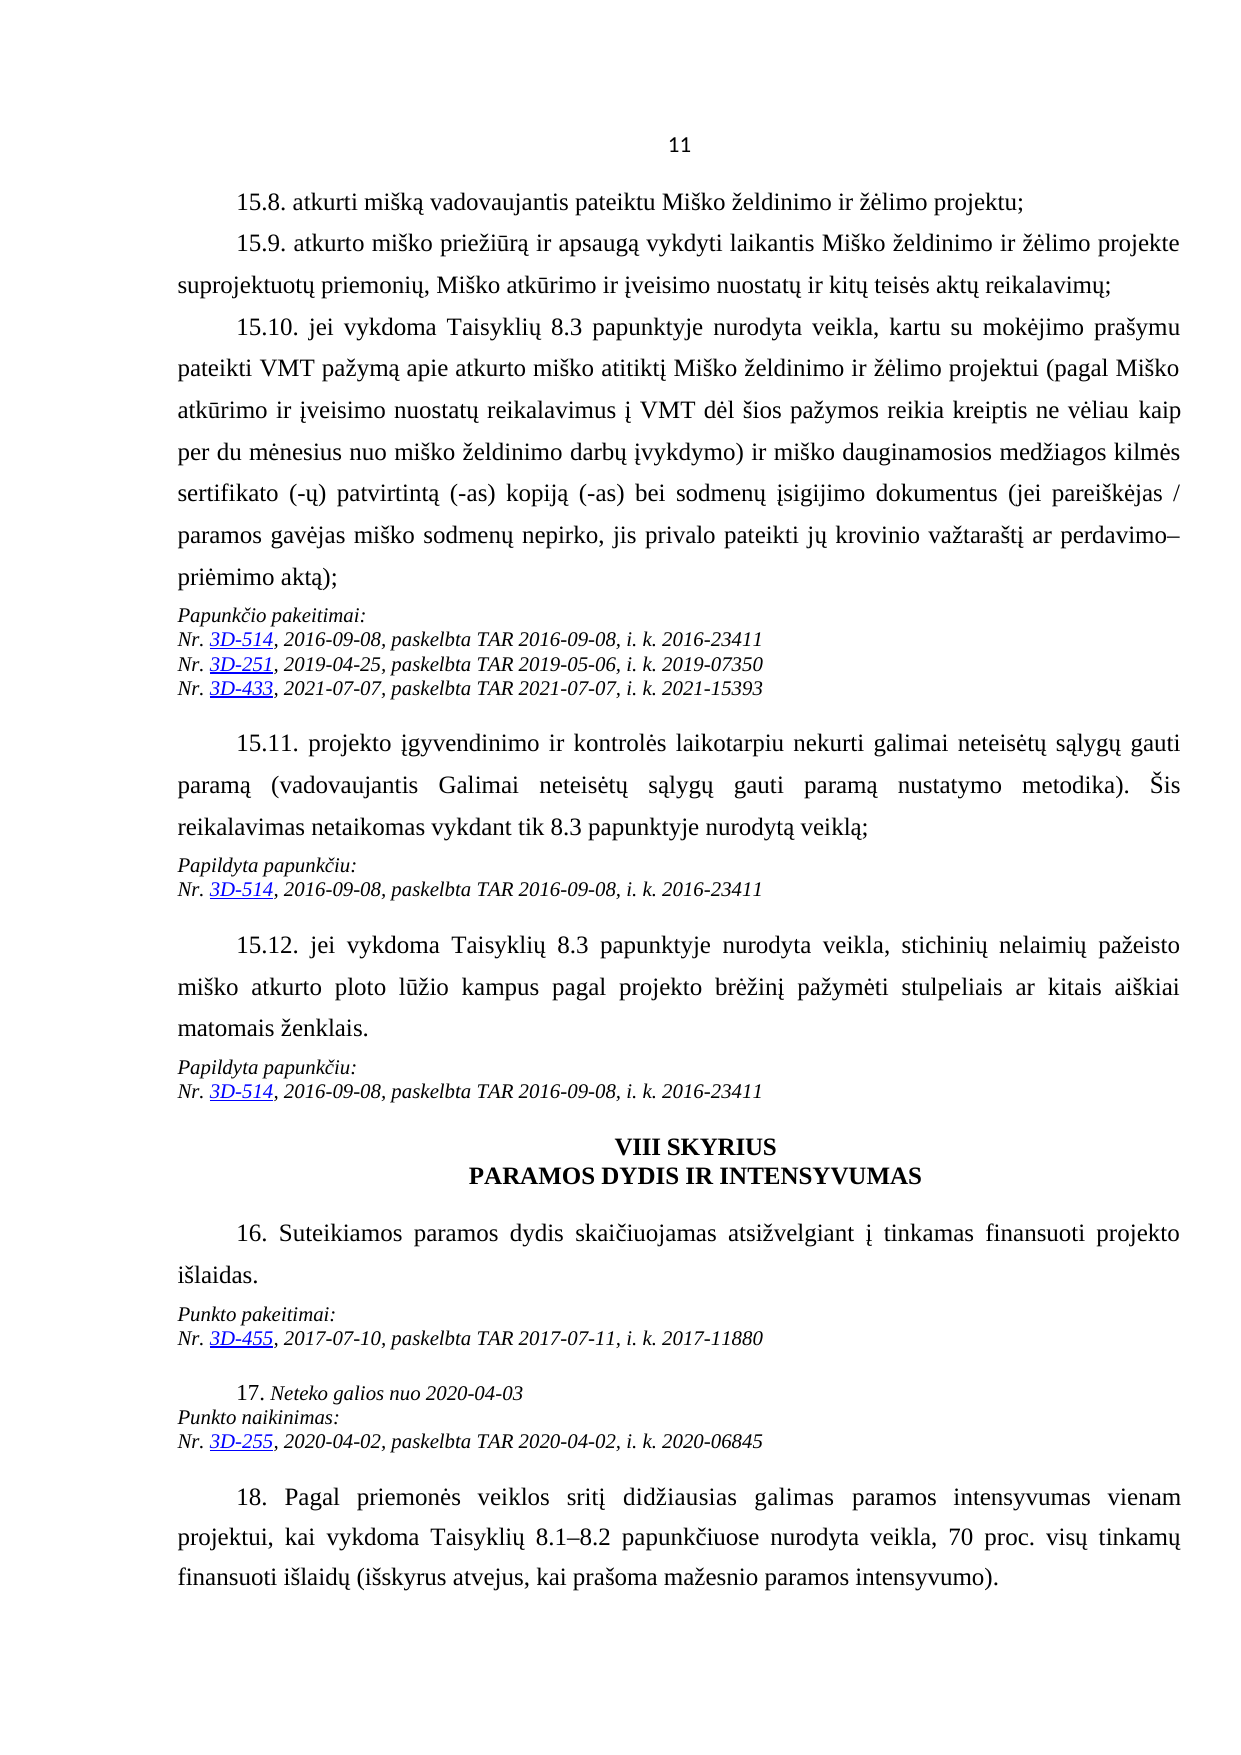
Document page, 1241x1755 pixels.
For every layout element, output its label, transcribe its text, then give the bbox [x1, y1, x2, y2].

text Nr. 3D-514, 2016-09-08, paskelbta TAR 2016-09-08, i. k. 2016-23411 [177, 1079, 1181, 1103]
text 18. Pagal priemonės veiklos sritį didžiausias galimas paramos intensyvumas vienam projektui, kai vykdoma Taisyklių 8.1–8.2 papunkčiuose nurodyta veikla, 70 proc. visų tinkamų finansuoti išlaidų (išskyrus atvejus, kai prašoma mažesnio paramos intensyvumo). [177, 1482, 1181, 1591]
text Nr. 3D-514, 2016-09-08, paskelbta TAR 2016-09-08, i. k. 2016-23411 [177, 627, 1181, 651]
text 16. Suteikiamos paramos dydis skaičiuojamas atsižvelgiant į tinkamas finansuoti projekto išlaidas. [177, 1218, 1181, 1289]
text 15.8. atkurti mišką vadovaujantis pateiktu Miško želdinimo ir žėlimo projektu; [177, 187, 1181, 215]
text 15.9. atkurto miško priežiūrą ir apsaugą vykdyti laikantis Miško želdinimo ir žėlimo projekte suprojektuotų priemonių, Miško atkūrimo ir įveisimo nuostatų ir kitų teisės aktų reikalavimų; [177, 228, 1181, 299]
text Punkto naikinimas: [177, 1405, 1181, 1429]
text Nr. 3D-255, 2020-04-02, paskelbta TAR 2020-04-02, i. k. 2020-06845 [177, 1429, 1181, 1453]
text 15.10. jei vykdoma Taisyklių 8.3 papunktyje nurodyta veikla, kartu su mokėjimo prašymu pateikti VMT pažymą apie atkurto miško atitiktį Miško želdinimo ir žėlimo projektui (pagal Miško atkūrimo ir įveisimo nuostatų reikalavimus į VMT dėl šios pažymos reikia kreiptis ne vėliau kaip per du mėnesius nuo miško želdinimo darbų įvykdymo) ir miško dauginamosios medžiagos kilmės sertifikato (-ų) patvirtintą (-as) kopiją (-as) bei sodmenų įsigijimo dokumentus (jei pareiškėjas / paramos gavėjas miško sodmenų nepirko, jis privalo pateikti jų krovinio važtaraštį ar perdavimo–priėmimo aktą); [177, 312, 1181, 590]
text 17. Neteko galios nuo 2020-04-03 [177, 1378, 1181, 1405]
text Papildyta papunkčiu: [177, 853, 1181, 877]
text Punkto pakeitimai: [177, 1302, 1181, 1326]
text PARAMOS DYDIS IR INTENSYVUMAS [177, 1161, 1181, 1189]
text Papildyta papunkčiu: [177, 1055, 1181, 1079]
text 15.11. projekto įgyvendinimo ir kontrolės laikotarpiu nekurti galimai neteisėtų sąlygų gauti paramą (vadovaujantis Galimai neteisėtų sąlygų gauti paramą nustatymo metodika). Šis reikalavimas netaikomas vykdant tik 8.3 papunktyje nurodytą veiklą; [177, 728, 1181, 840]
text Papunkčio pakeitimai: [177, 603, 1181, 627]
text VIII SKYRIUS [177, 1132, 1181, 1161]
text Nr. 3D-455, 2017-07-10, paskelbta TAR 2017-07-11, i. k. 2017-11880 [177, 1326, 1181, 1350]
text Nr. 3D-251, 2019-04-25, paskelbta TAR 2019-05-06, i. k. 2019-07350 [177, 651, 1181, 676]
text Nr. 3D-514, 2016-09-08, paskelbta TAR 2016-09-08, i. k. 2016-23411 [177, 877, 1181, 901]
text 15.12. jei vykdoma Taisyklių 8.3 papunktyje nurodyta veikla, stichinių nelaimių pažeisto miško atkurto ploto lūžio kampus pagal projekto brėžinį pažymėti stulpeliais ar kitais aiškiai matomais ženklais. [177, 930, 1181, 1042]
text Nr. 3D-433, 2021-07-07, paskelbta TAR 2021-07-07, i. k. 2021-15393 [177, 676, 1181, 699]
